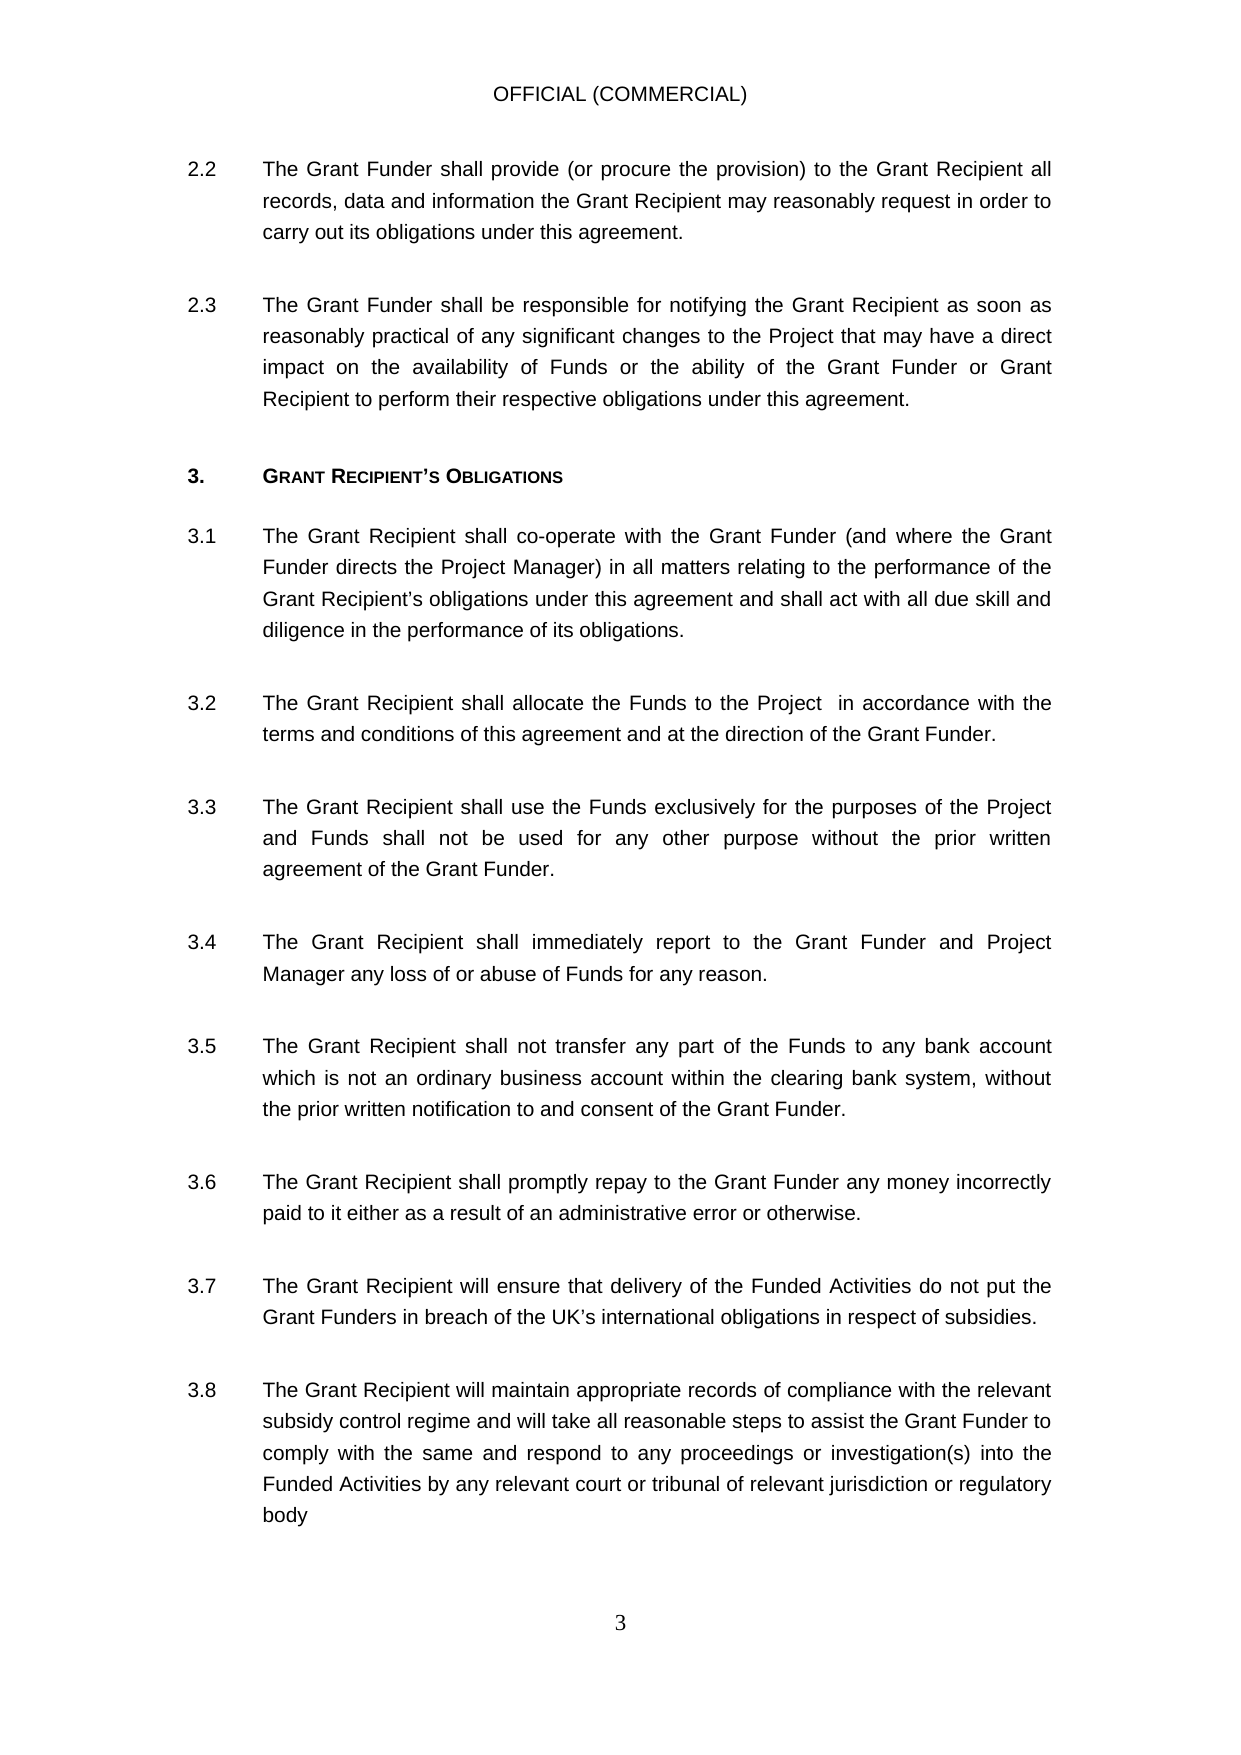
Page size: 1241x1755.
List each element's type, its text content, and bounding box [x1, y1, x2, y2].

subtitle The Grant Recipient shall not transfer any part of the Funds to any bank account which is not an ordinary business account within the clearing bank system, without the prior written notification to and consent of the Grant Funder. [187, 1027, 1053, 1121]
subtitle The Grant Recipient shall allocate the Funds to the Project in accordance with the terms and conditions of this agreement and at the direction of the Grant Funder. [187, 683, 1053, 746]
subtitle The Grant Recipient shall use the Funds exclusively for the purposes of the Project and Funds shall not be used for any other purpose without the prior written agreement of the Grant Funder. [187, 787, 1053, 881]
subtitle The Grant Funder shall provide (or procure the provision) to the Grant Recipient all records, data and information the Grant Recipient may reasonably request in order to carry out its obligations under this agreement. [187, 150, 1053, 244]
subtitle Grant Recipient’s Obligations [187, 456, 1053, 487]
subtitle The Grant Recipient shall immediately report to the Grant Funder and Project Manager any loss of or abuse of Funds for any reason. [187, 923, 1053, 985]
subtitle The Grant Recipient shall co-operate with the Grant Funder (and where the Grant Funder directs the Project Manager) in all matters relating to the performance of the Grant Recipient’s obligations under this agreement and shall act with all due skill and diligence in the performance of its obligations. [187, 517, 1053, 642]
subtitle The Grant Funder shall be responsible for notifying the Grant Recipient as soon as reasonably practical of any significant changes to the Project that may have a direct impact on the availability of Funds or the ability of the Grant Funder or Grant Recipient to perform their respective obligations under this agreement. [187, 285, 1053, 410]
subtitle The Grant Recipient shall promptly repay to the Grant Funder any money incorrectly paid to it either as a result of an administrative error or otherwise. [187, 1162, 1053, 1225]
subtitle The Grant Recipient will ensure that delivery of the Funded Activities do not put the Grant Funders in breach of the UK’s international obligations in respect of subsidies. [187, 1267, 1053, 1329]
subtitle The Grant Recipient will maintain appropriate records of compliance with the relevant subsidy control regime and will take all reasonable steps to assist the Grant Funder to comply with the same and respond to any proceedings or investigation(s) into the Funded Activities by any relevant court or tribunal of relevant jurisdiction or regulatory body [187, 1371, 1053, 1527]
